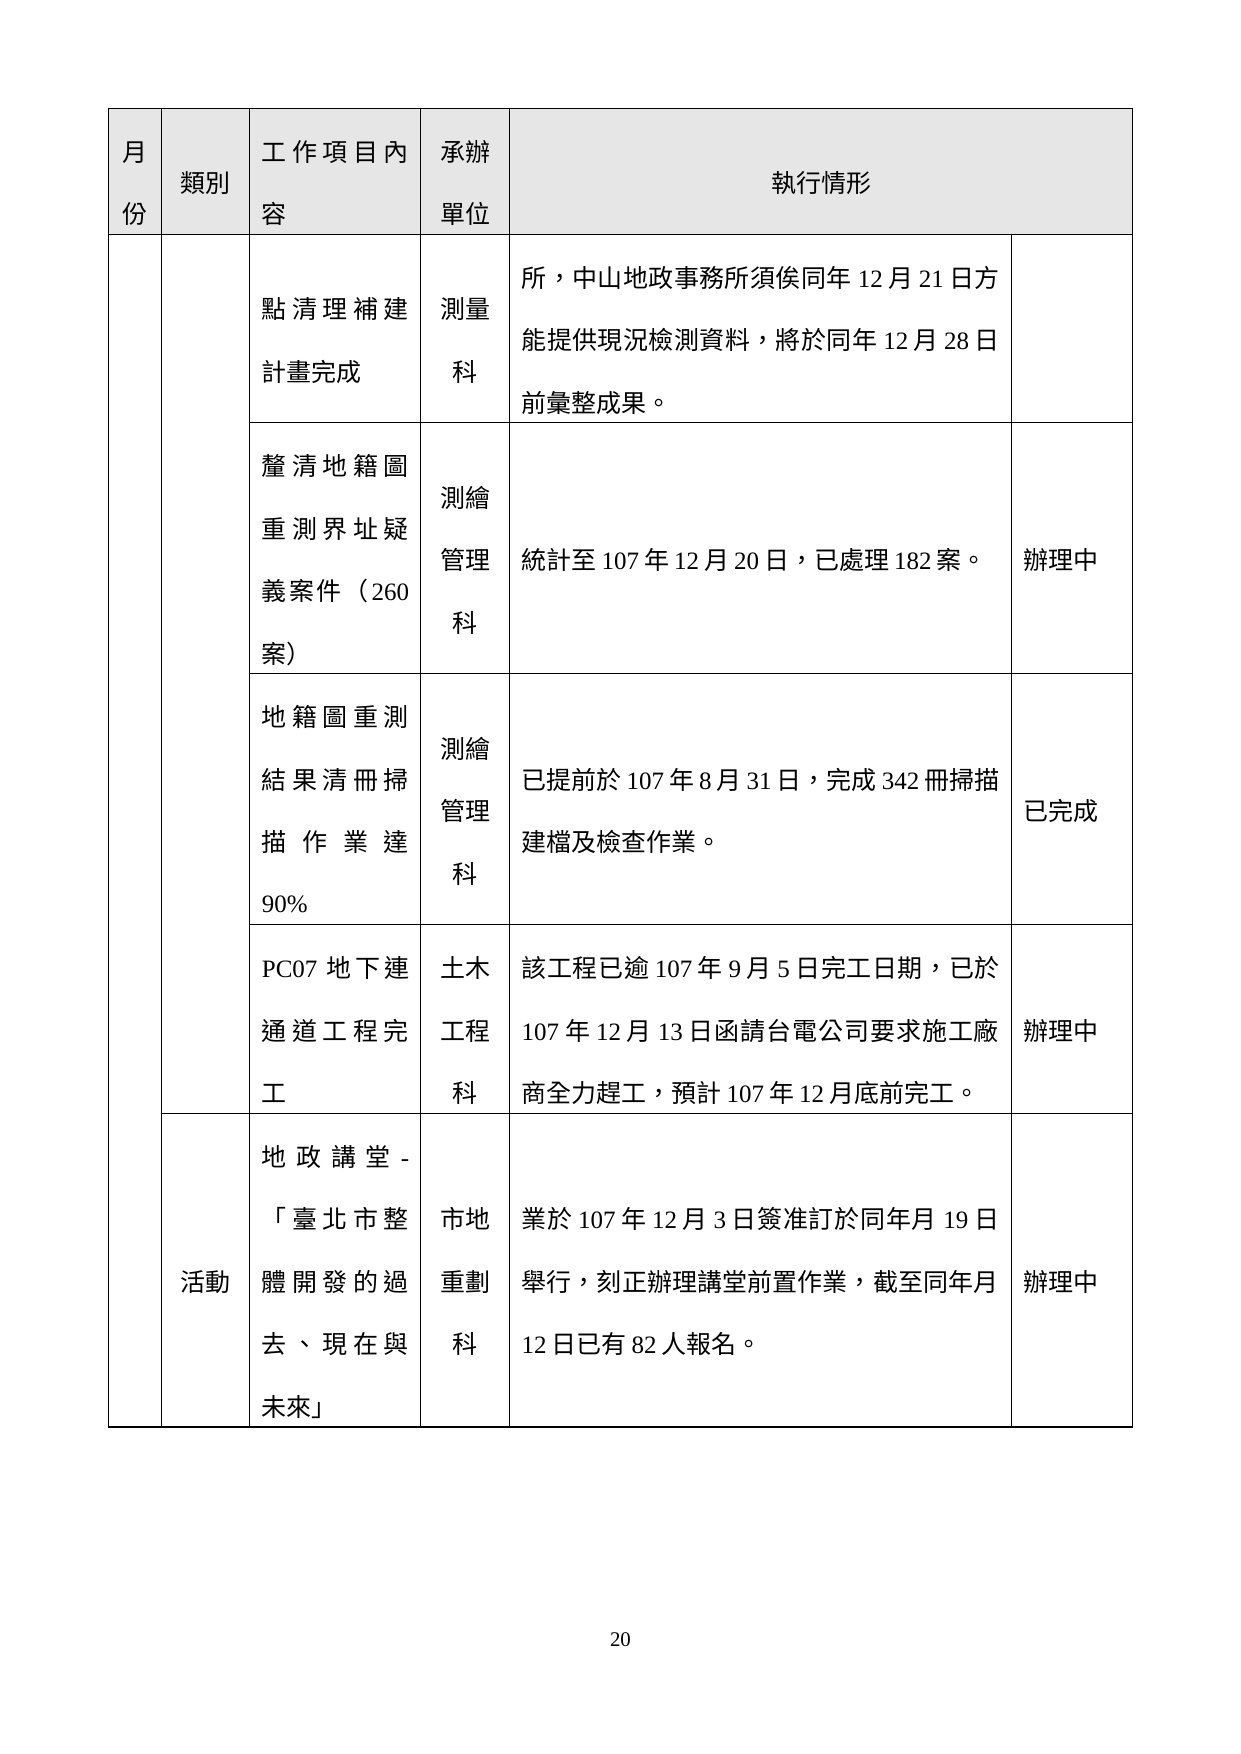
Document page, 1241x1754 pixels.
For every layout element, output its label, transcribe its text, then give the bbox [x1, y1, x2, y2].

table_header 承辦單位 [421, 109, 509, 234]
table_cell [162, 235, 249, 1113]
table_header 執行情形 [510, 109, 1132, 234]
table_cell 已提前於107年8月31日，完成342冊掃描建檔及檢查作業。 [510, 674, 1011, 924]
table_cell 已完成 [1012, 674, 1132, 924]
table_cell 活動 [162, 1114, 249, 1426]
table_cell 點清理補建計畫完成 [250, 235, 420, 422]
table_cell 所，中山地政事務所須俟同年12月21日方能提供現況檢測資料，將於同年12月28日前彙整成果。 [510, 235, 1011, 422]
table_cell 市地重劃科 [421, 1114, 509, 1426]
table_cell 辦理中 [1012, 925, 1132, 1113]
table_cell PC07地下連通道工程完工 [250, 925, 420, 1113]
table_cell [109, 235, 161, 1426]
table_header 類別 [162, 109, 249, 234]
table_cell 辦理中 [1012, 1114, 1132, 1426]
table_cell 測繪管理科 [421, 423, 509, 673]
table_cell 該工程已逾107年9月5日完工日期，已於107年12月13日函請台電公司要求施工廠商全力趕工，預計107年12月底前完工。 [510, 925, 1011, 1113]
table_cell 釐清地籍圖重測界址疑義案件（260案） [250, 423, 420, 673]
table_header 工作項目內容 [250, 109, 420, 234]
table_header 月份 [109, 109, 161, 234]
table_cell [1012, 235, 1132, 422]
table_cell 土木工程科 [421, 925, 509, 1113]
table_cell 地政講堂-「臺北市整體開發的過去、現在與未來」 [250, 1114, 420, 1426]
table_cell 業於107年12月3日簽准訂於同年月19日舉行，刻正辦理講堂前置作業，截至同年月12日已有82人報名。 [510, 1114, 1011, 1426]
table_cell 測量科 [421, 235, 509, 422]
table_cell 辦理中 [1012, 423, 1132, 673]
table_cell 地籍圖重測結果清冊掃描作業達90% [250, 674, 420, 924]
table_cell 統計至107年12月20日，已處理182案。 [510, 423, 1011, 673]
table_cell 測繪管理科 [421, 674, 509, 924]
